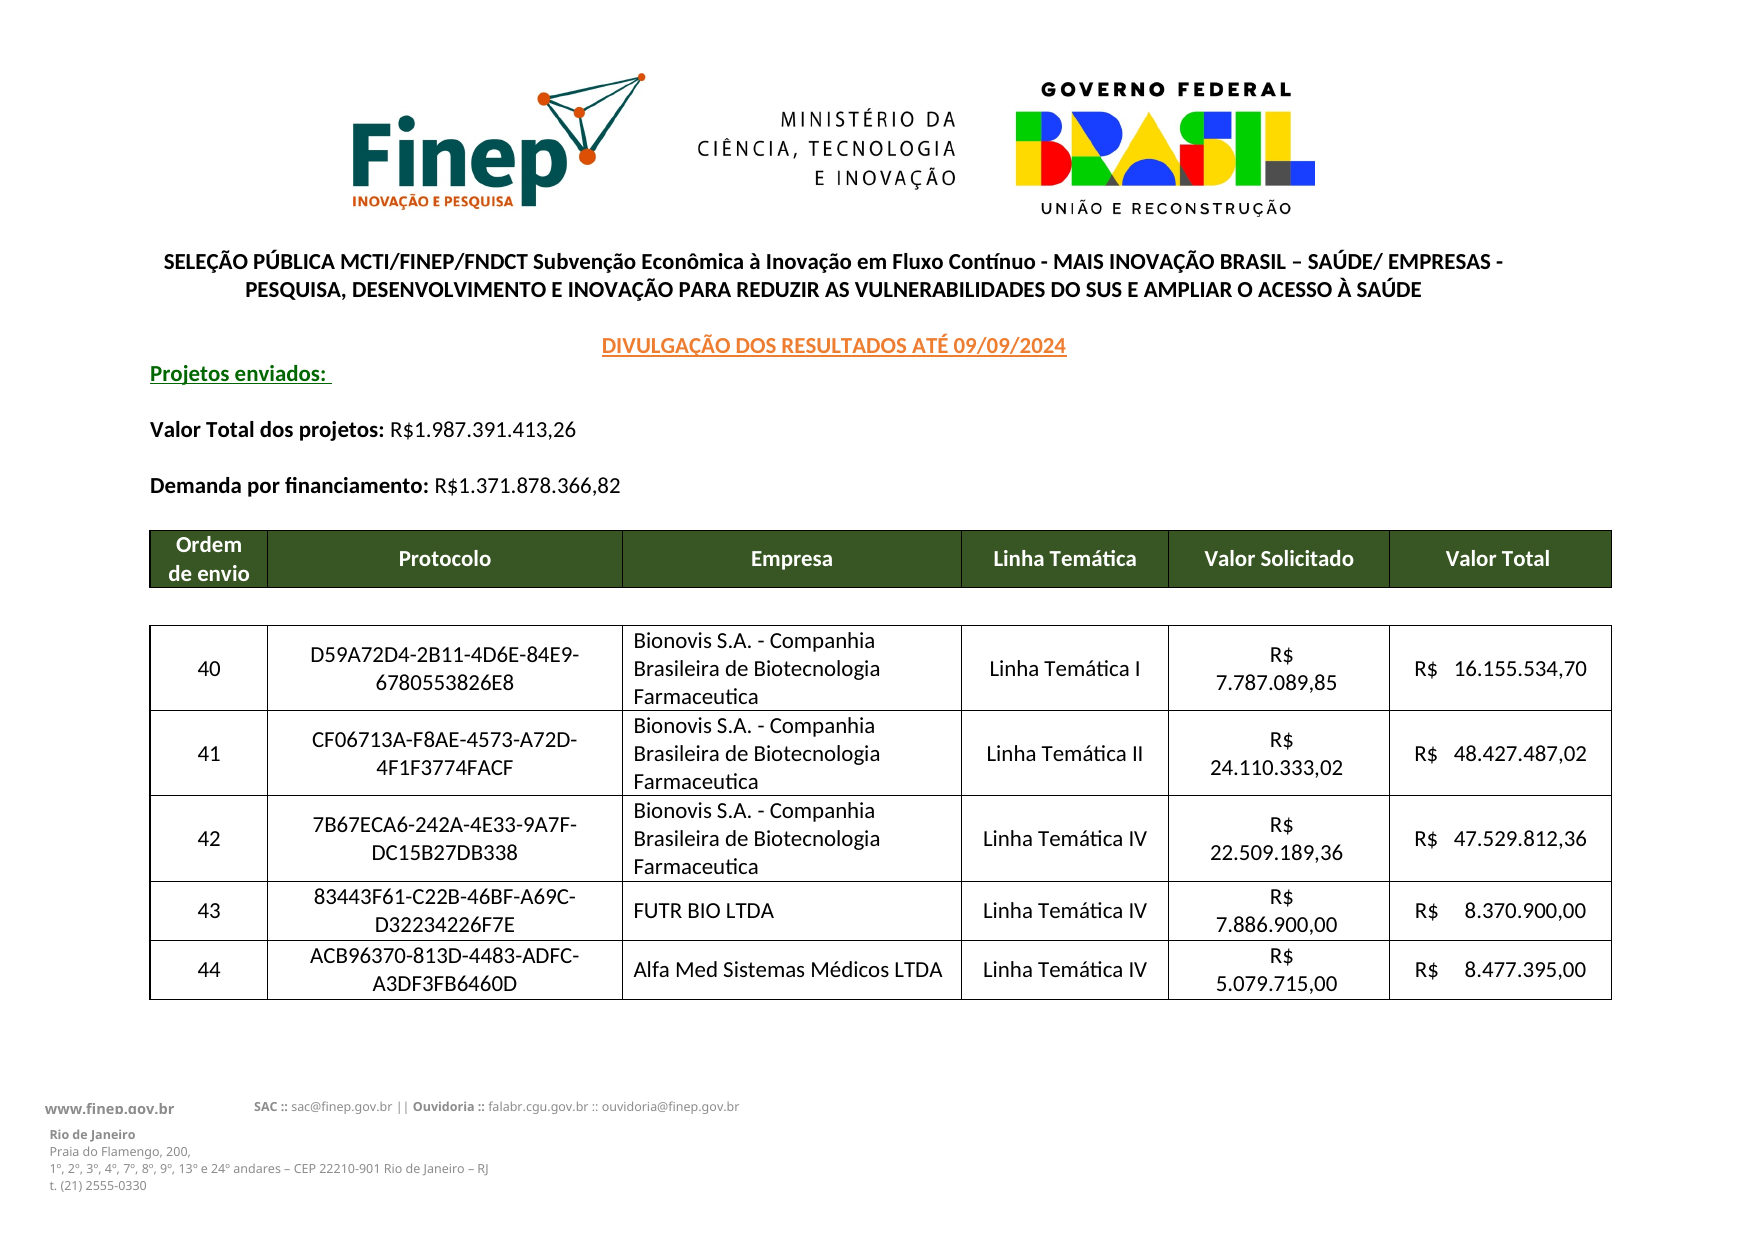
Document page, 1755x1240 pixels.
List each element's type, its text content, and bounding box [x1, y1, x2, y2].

table_cell R$ 24.110.333,02 [1169, 711, 1389, 795]
table_cell R$ 47.529.812,36 [1390, 796, 1611, 881]
table_cell CF06713A-F8AE-4573-A72D-4F1F3774FACF [268, 711, 622, 795]
table_cell R$ 7.787.089,85 [1169, 626, 1389, 710]
table_cell 41 [151, 711, 267, 795]
table_cell ACB96370-813D-4483-ADFC-A3DF3FB6460D [268, 941, 622, 999]
table_cell Bionovis S.A. - Companhia Brasileira de Biotecnologia Farmaceutica [623, 796, 961, 881]
table_cell Linha Temática IV [962, 796, 1168, 881]
table_cell Linha Temática IV [962, 941, 1168, 999]
table_cell R$ 5.079.715,00 [1169, 941, 1389, 999]
table_cell R$ 8.370.900,00 [1390, 882, 1611, 939]
table_cell FUTR BIO LTDA [623, 882, 961, 939]
table_cell Alfa Med Sistemas Médicos LTDA [623, 941, 961, 999]
table_cell 83443F61-C22B-46BF-A69C-D32234226F7E [268, 882, 622, 939]
table_cell Bionovis S.A. - Companhia Brasileira de Biotecnologia Farmaceutica [623, 626, 961, 710]
table_cell 44 [151, 941, 267, 999]
table_cell R$ 48.427.487,02 [1390, 711, 1611, 795]
table_cell Linha Temática IV [962, 882, 1168, 939]
table_cell R$ 8.477.395,00 [1390, 941, 1611, 999]
table_cell 40 [151, 626, 267, 710]
table_cell 7B67ECA6-242A-4E33-9A7F-DC15B27DB338 [268, 796, 622, 881]
table_cell Linha Temática II [962, 711, 1168, 795]
table_cell Linha Temática I [962, 626, 1168, 710]
table_cell D59A72D4-2B11-4D6E-84E9-6780553826E8 [268, 626, 622, 710]
table_cell R$ 22.509.189,36 [1169, 796, 1389, 881]
table_cell 43 [151, 882, 267, 939]
table_cell Bionovis S.A. - Companhia Brasileira de Biotecnologia Farmaceutica [623, 711, 961, 795]
table_cell 42 [151, 796, 267, 881]
table_cell R$ 7.886.900,00 [1169, 882, 1389, 939]
table_cell R$ 16.155.534,70 [1390, 626, 1611, 710]
